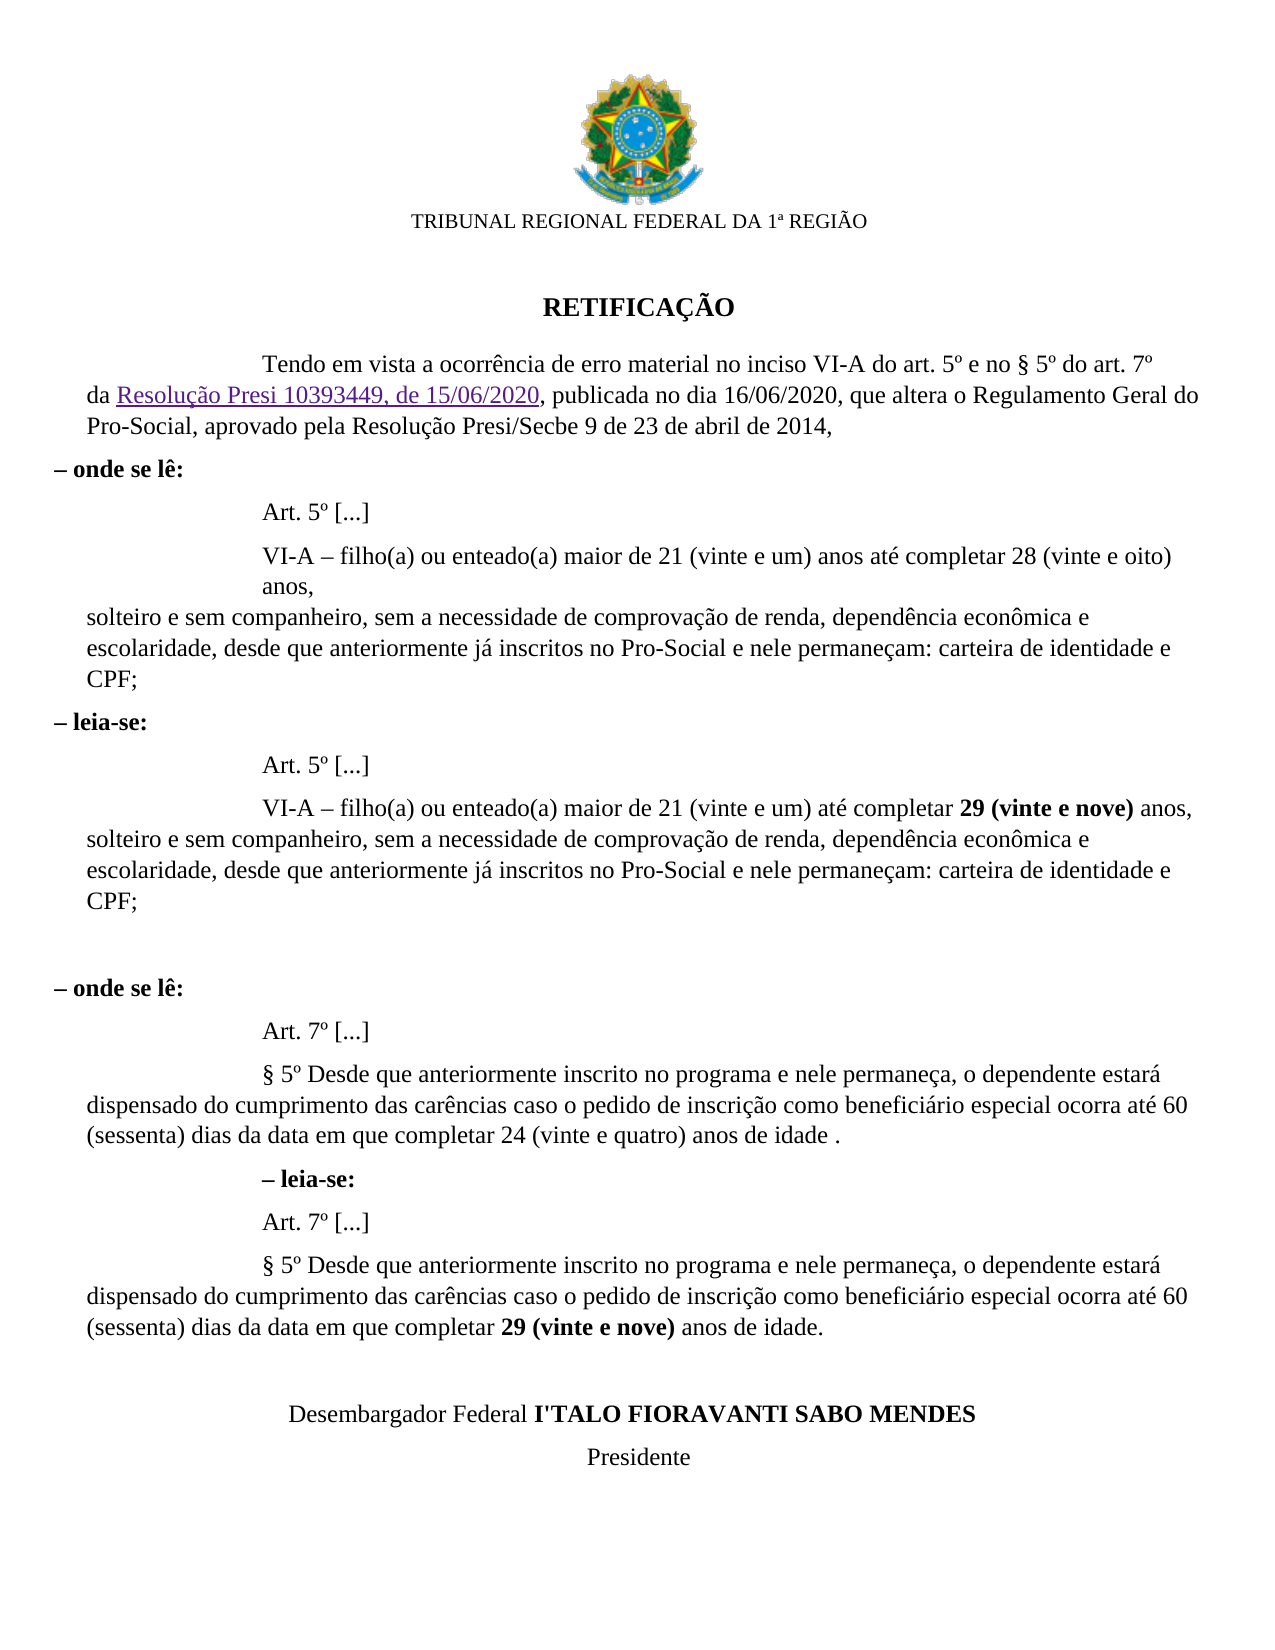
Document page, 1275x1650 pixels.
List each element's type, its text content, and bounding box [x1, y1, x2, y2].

text Art. 7º [...] [262, 1016, 1201, 1044]
text Desembargador Federal I'TALO FIORAVANTI SABO MENDES [73, 1399, 1198, 1427]
text Art. 5º [...] [262, 497, 1201, 526]
text Tendo em vista a ocorrência de erro material no inciso VI-A do art. 5º e no § 5º do art. 7º [262, 349, 1201, 378]
text da Resolução Presi 10393449, de 15/06/2020, publicada no dia 16/06/2020, que altera o Regulamento Geral do Pro-Social, aprovado pela Resolução Presi/Secbe 9 de 23 de abril de 2014, [86, 380, 1201, 439]
list onde se lê: [54, 454, 1201, 483]
text VI-A – filho(a) ou enteado(a) maior de 21 (vinte e um) anos até completar 28 (vinte e oito) anos, [262, 541, 1201, 600]
list leia-se: [54, 707, 1201, 736]
text dispensado do cumprimento das carências caso o pedido de inscrição como beneficiário especial ocorra até 60 (sessenta) dias da data em que completar 29 (vinte e nove) anos de idade. [86, 1281, 1201, 1341]
text dispensado do cumprimento das carências caso o pedido de inscrição como beneficiário especial ocorra até 60 (sessenta) dias da data em que completar 24 (vinte e quatro) anos de idade . [86, 1090, 1201, 1149]
text solteiro e sem companheiro, sem a necessidade de comprovação de renda, dependência econômica e escolaridade, desde que anteriormente já inscritos no Pro-Social e nele permaneçam: carteira de identidade e CPF; [86, 824, 1201, 914]
text § 5º Desde que anteriormente inscrito no programa e nele permaneça, o dependente estará [262, 1251, 1201, 1279]
text Art. 5º [...] [262, 750, 1201, 779]
text – leia-se: [262, 1164, 1201, 1193]
subtitle RETIFICAÇÃO [77, 291, 1201, 322]
text TRIBUNAL REGIONAL FEDERAL DA 1ª REGIÃO [77, 60, 1201, 233]
text § 5º Desde que anteriormente inscrito no programa e nele permaneça, o dependente estará [262, 1059, 1201, 1088]
text VI-A – filho(a) ou enteado(a) maior de 21 (vinte e um) até completar 29 (vinte e nove) anos, [262, 793, 1201, 822]
text Presidente [76, 1442, 1201, 1471]
text solteiro e sem companheiro, sem a necessidade de comprovação de renda, dependência econômica e escolaridade, desde que anteriormente já inscritos no Pro-Social e nele permaneçam: carteira de identidade e CPF; [86, 602, 1201, 692]
list onde se lê: [54, 973, 1201, 1001]
text Art. 7º [...] [262, 1207, 1201, 1236]
